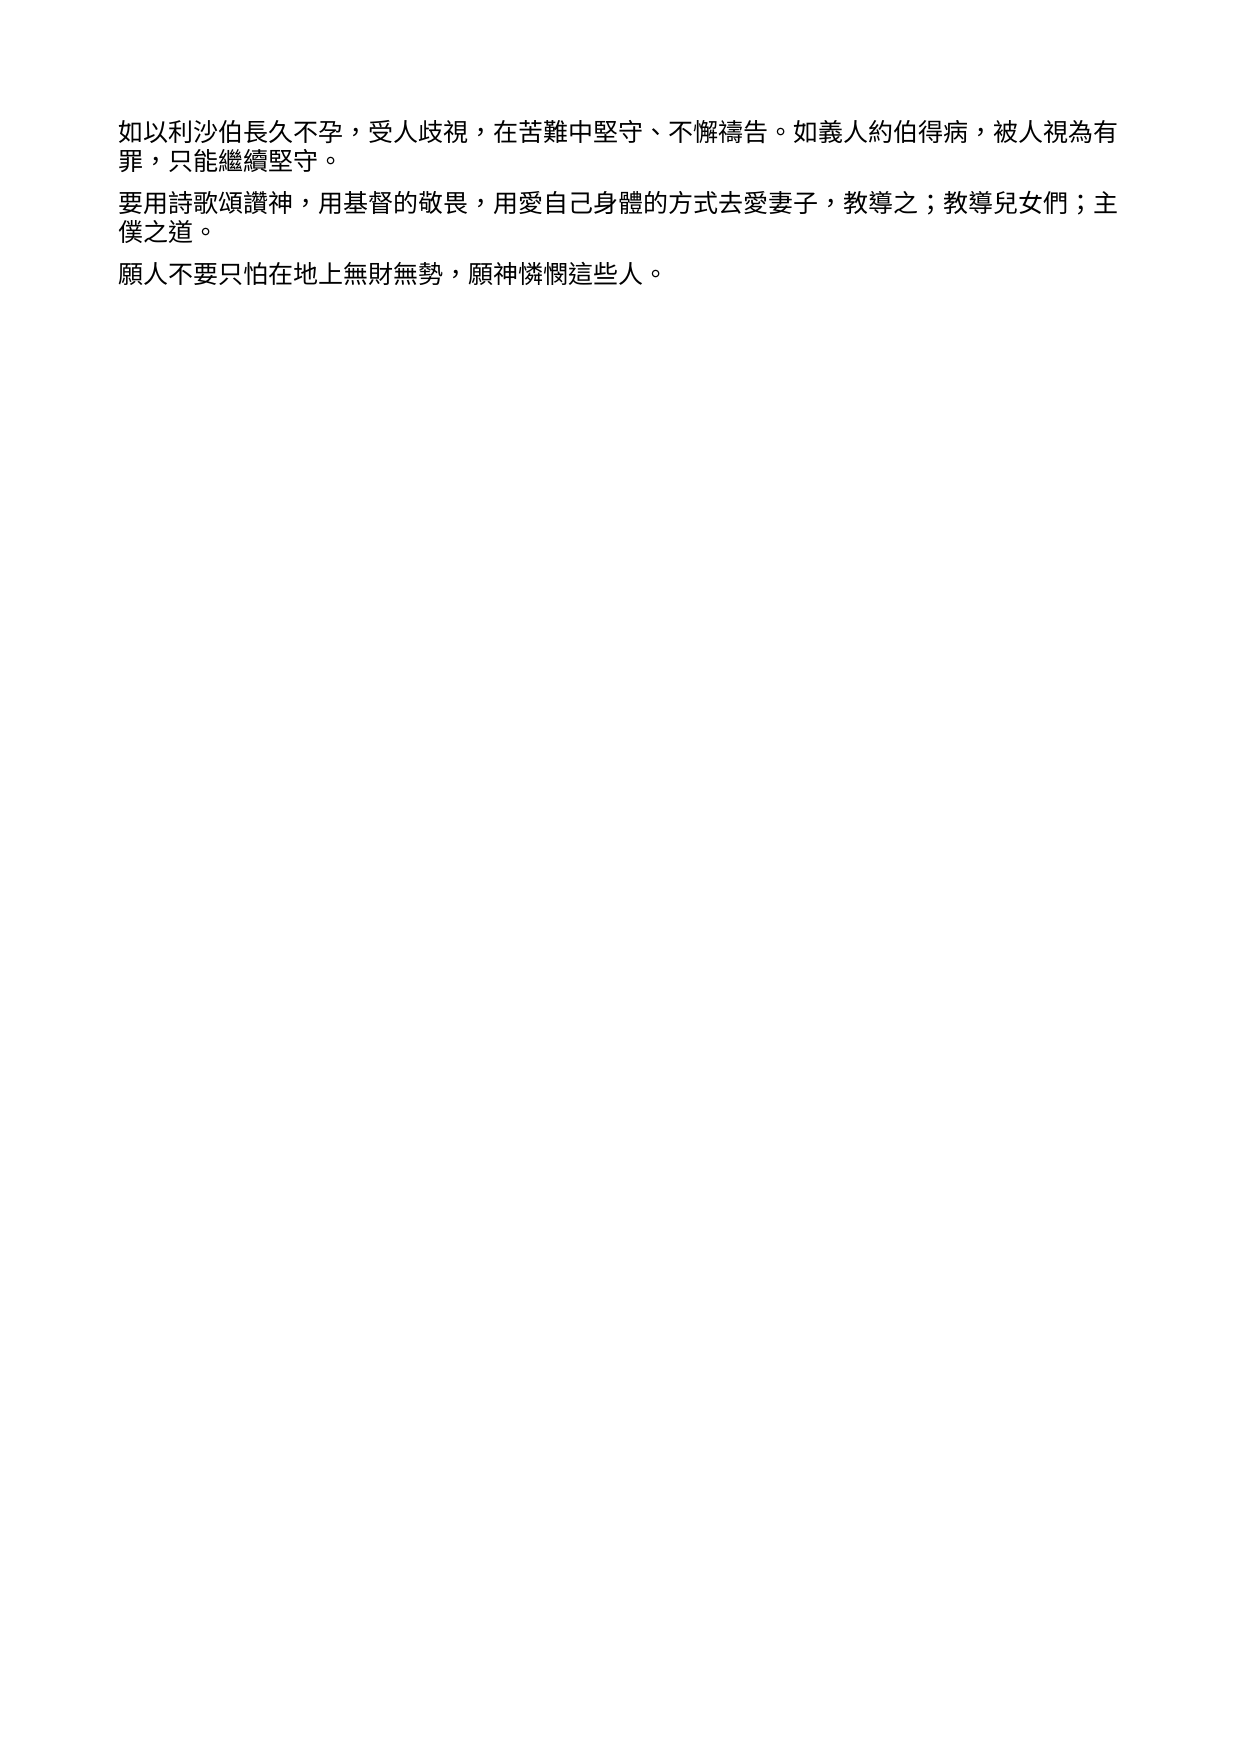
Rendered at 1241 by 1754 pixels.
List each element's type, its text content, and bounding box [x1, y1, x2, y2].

text 要用詩歌頌讚神，用基督的敬畏，用愛自己身體的方式去愛妻子，教導之；教導兒女們；主僕之道。 [118, 189, 1122, 247]
text 如以利沙伯長久不孕，受人歧視，在苦難中堅守、不懈禱告。如義人約伯得病，被人視為有罪，只能繼續堅守。 [118, 118, 1122, 176]
text 願人不要只怕在地上無財無勢，願神憐憫這些人。 [118, 260, 1122, 289]
